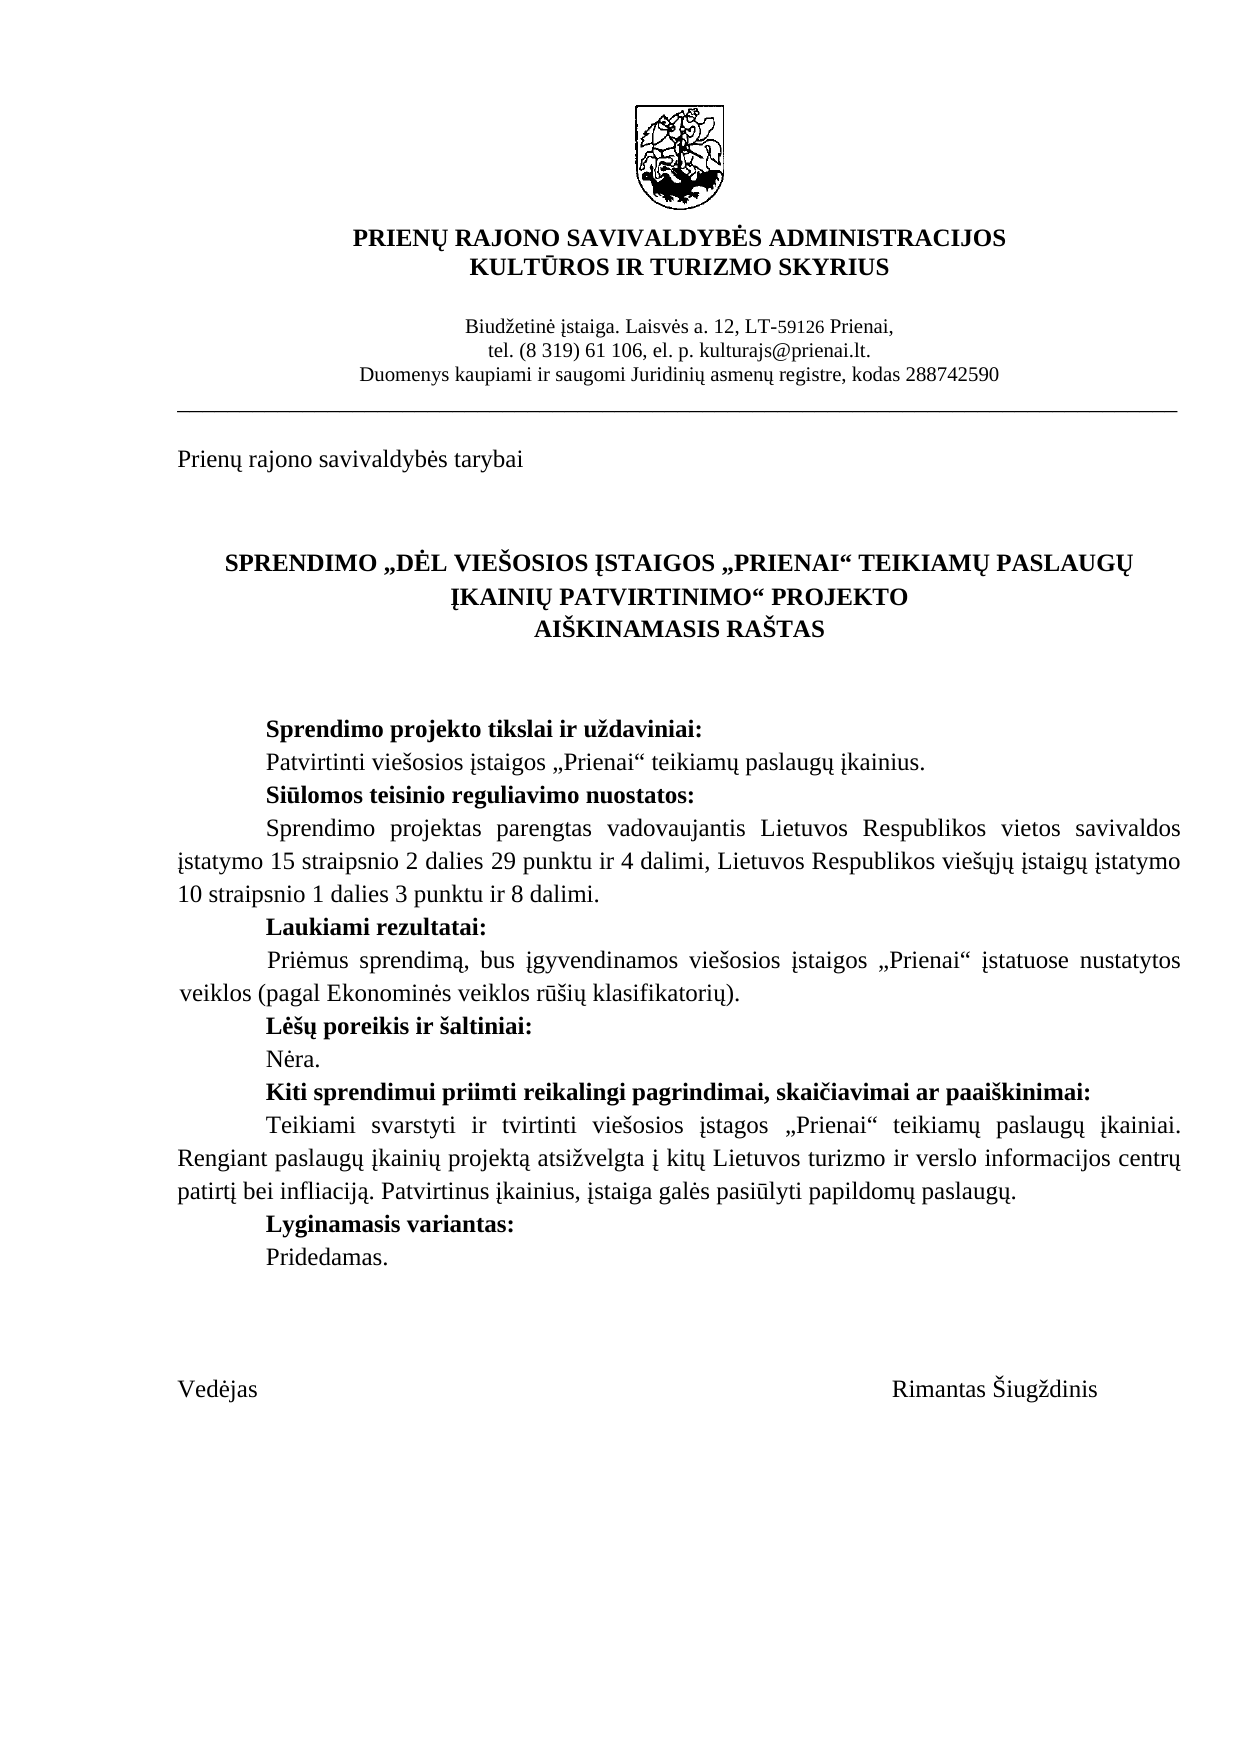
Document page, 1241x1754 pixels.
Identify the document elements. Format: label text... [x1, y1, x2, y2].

text Laukiami rezultatai: [177, 912, 1182, 941]
text Teikiami svarstyti ir tvirtinti viešosios įstagos „Prienai“ teikiamų paslaugų įkainiai. Rengiant paslaugų įkainių projektą atsižvelgta į kitų Lietuvos turizmo ir verslo informacijos centrų patirtį bei infliaciją. Patvirtinus įkainius, įstaiga galės pasiūlyti papildomų paslaugų. [177, 1110, 1182, 1205]
text Sprendimo projekto tikslai ir uždaviniai: [177, 714, 1182, 742]
text ________________________________________________________________________________ [177, 386, 1182, 415]
text Duomenys kaupiami ir saugomi Juridinių asmenų registre, kodas 288742590 [177, 362, 1182, 386]
text Vedėjas Rimantas Šiugždinis [177, 1374, 1182, 1403]
text Kiti sprendimui priimti reikalingi pagrindimai, skaičiavimai ar paaiškinimai: [177, 1077, 1182, 1106]
text Nėra. [177, 1044, 1182, 1073]
text Sprendimo projektas parengtas vadovaujantis Lietuvos Respublikos vietos savivaldos įstatymo 15 straipsnio 2 dalies 29 punktu ir 4 dalimi, Lietuvos Respublikos viešųjų įstaigų įstatymo 10 straipsnio 1 dalies 3 punktu ir 8 dalimi. [177, 813, 1182, 907]
text tel. (8 319) 61 106, el. p. kulturajs@prienai.lt. [177, 338, 1182, 362]
text Lyginamasis variantas: [177, 1209, 1182, 1238]
text SPRENDIMO „dėl VIEŠOSIOS ĮSTAIGOS „PRIENAI“ TEIKIAMŲ PASLAUGŲ įKAINiŲ PATVIRTINIMO“ PROJEKTO [177, 548, 1182, 610]
text Prienų rajono savivaldybės tarybai [177, 444, 1182, 472]
text Priėmus sprendimą, bus įgyvendinamos viešosios įstaigos „Prienai“ įstatuose nustatytos veiklos (pagal Ekonominės veiklos rūšių klasifikatorių). [179, 945, 1182, 1007]
text Biudžetinė įstaiga. Laisvės a. 12, LT-59126 Prienai, [177, 314, 1182, 338]
text PRIENŲ RAJONO SAVIVALDYBĖS administracijos [177, 223, 1182, 252]
text AIŠKINAMASIS RAŠTAS [177, 614, 1182, 643]
text Lėšų poreikis ir šaltiniai: [177, 1011, 1182, 1039]
text kultūros ir TURIZMO skyrius [177, 252, 1182, 280]
text Siūlomos teisinio reguliavimo nuostatos: [177, 780, 1182, 808]
text Pridedamas. [177, 1242, 1182, 1271]
text Patvirtinti viešosios įstaigos „Prienai“ teikiamų paslaugų įkainius. [177, 747, 1182, 775]
picture [635, 104, 724, 211]
